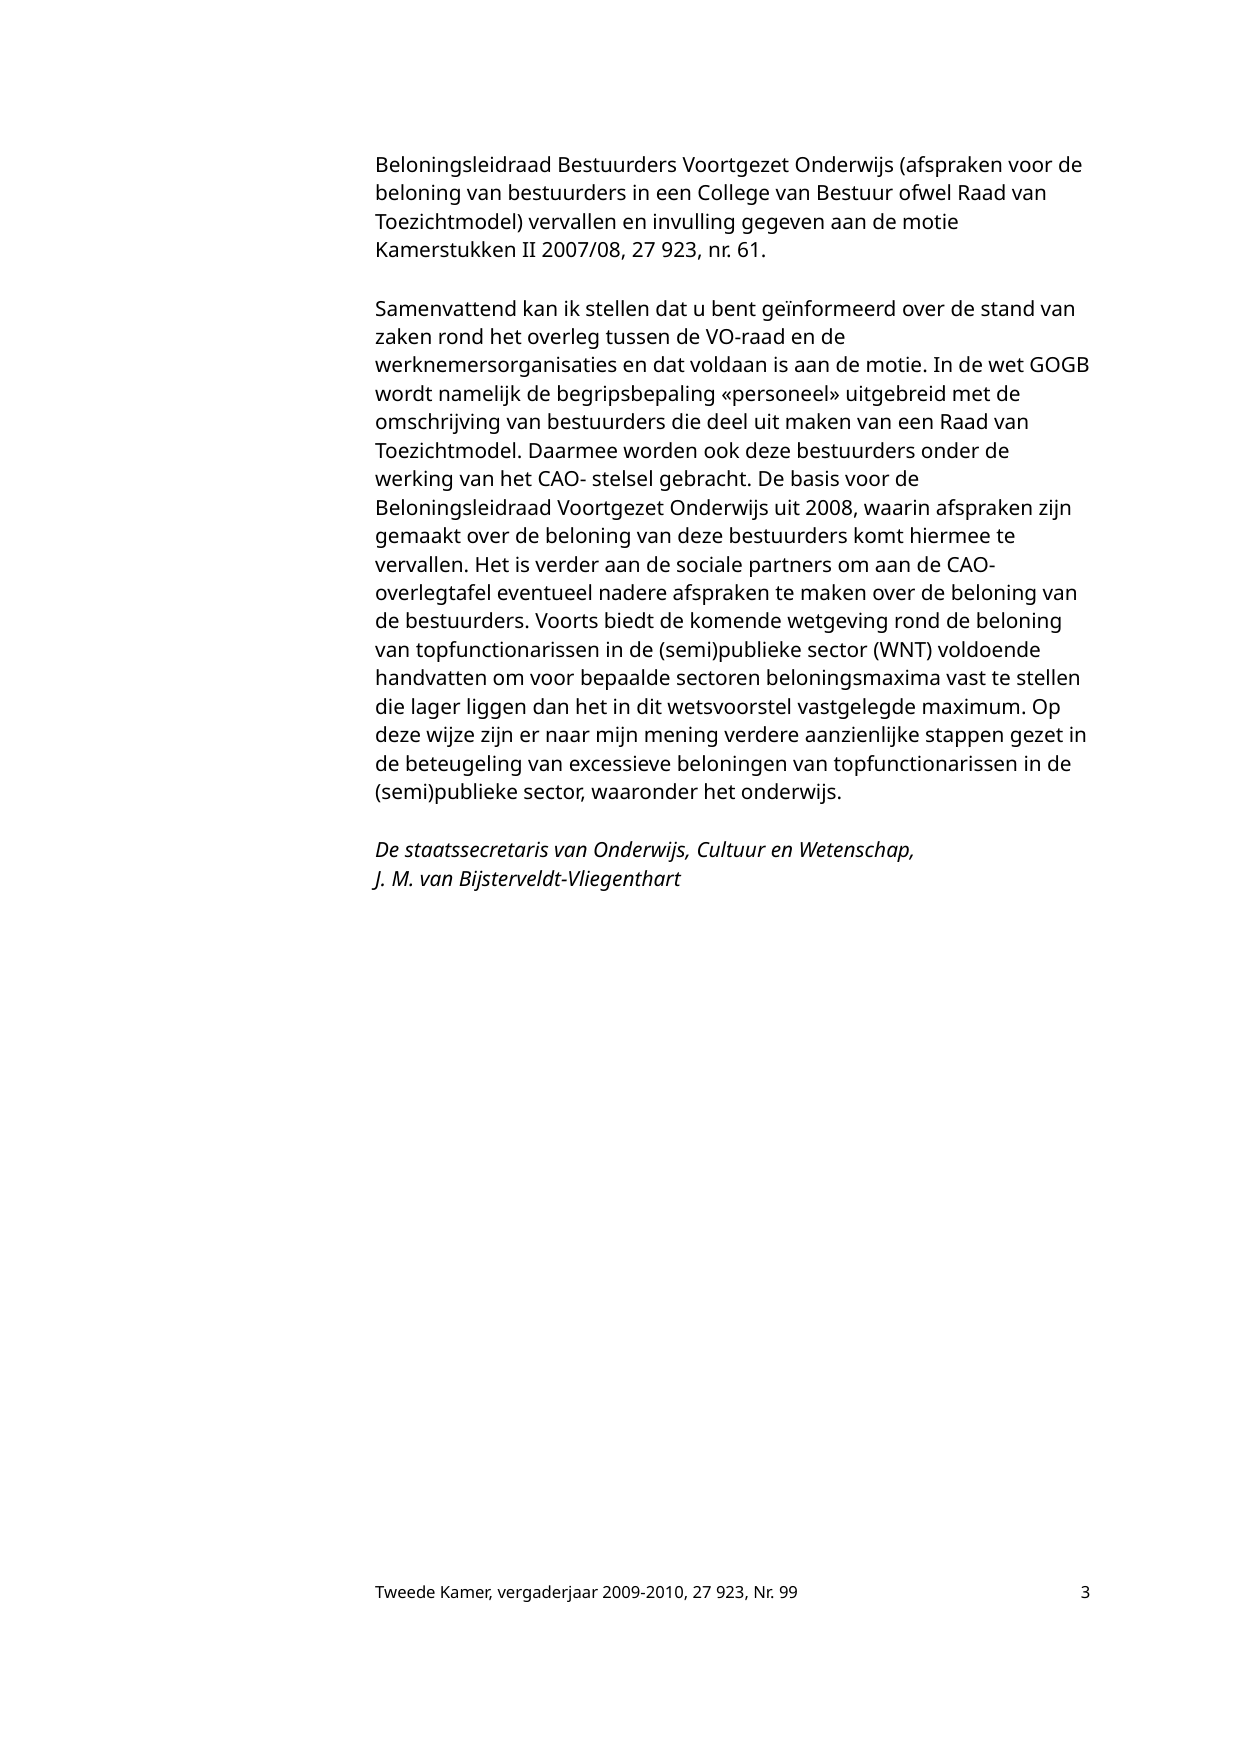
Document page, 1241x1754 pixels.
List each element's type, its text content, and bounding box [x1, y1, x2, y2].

text De staatssecretaris van Onderwijs, Cultuur en Wetenschap, [375, 892, 1090, 921]
text Samenvattend kan ik stellen dat u bent geïnformeerd over de stand van zaken rond het overleg tussen de VO-raad en de werknemersorganisaties en dat voldaan is aan de motie. In de wet GOGB wordt namelijk de begripsbepaling «personeel» uitgebreid met de omschrijving van bestuurders die deel uit maken van een Raad van Toezichtmodel. Daarmee worden ook deze bestuurders onder de werking van het CAO- stelsel gebracht. De basis voor de Beloningsleidraad Voortgezet Onderwijs uit 2008, waarin afspraken zijn gemaakt over de beloning van deze bestuurders komt hiermee te vervallen. Het is verder aan de sociale partners om aan de CAO-overlegtafel eventueel nadere afspraken te maken over de beloning van de bestuurders. Voorts biedt de komende wetgeving rond de beloning van topfunctionarissen in de (semi)publieke sector (WNT) voldoende handvatten om voor bepaalde sectoren beloningsmaxima vast te stellen die lager liggen dan het in dit wetsvoorstel vastgelegde maximum. Op deze wijze zijn er naar mijn mening verdere aanzienlijke stappen gezet in de beteugeling van excessieve beloningen van topfunctionarissen in de (semi)publieke sector, waaronder het onderwijs. [375, 351, 1090, 862]
text J. M. van Bijsterveldt-Vliegenthart [375, 921, 1090, 949]
text Het is niet meer mogelijk om bijvoorbeeld via een beloningsleidraad afzonderlijk afspraken te maken over de beloning van de bestuurders tenzij dat gebeurt met medewerking en instemming van de CAO-partners. Formeel is daarmee de basis voor de huidige Beloningsleidraad Bestuurders Voortgezet Onderwijs (afspraken voor de beloning van bestuurders in een College van Bestuur ofwel Raad van Toezichtmodel) vervallen en invulling gegeven aan de motie Kamerstukken II 2007/08, 27 923, nr. 61. [375, 150, 1090, 321]
